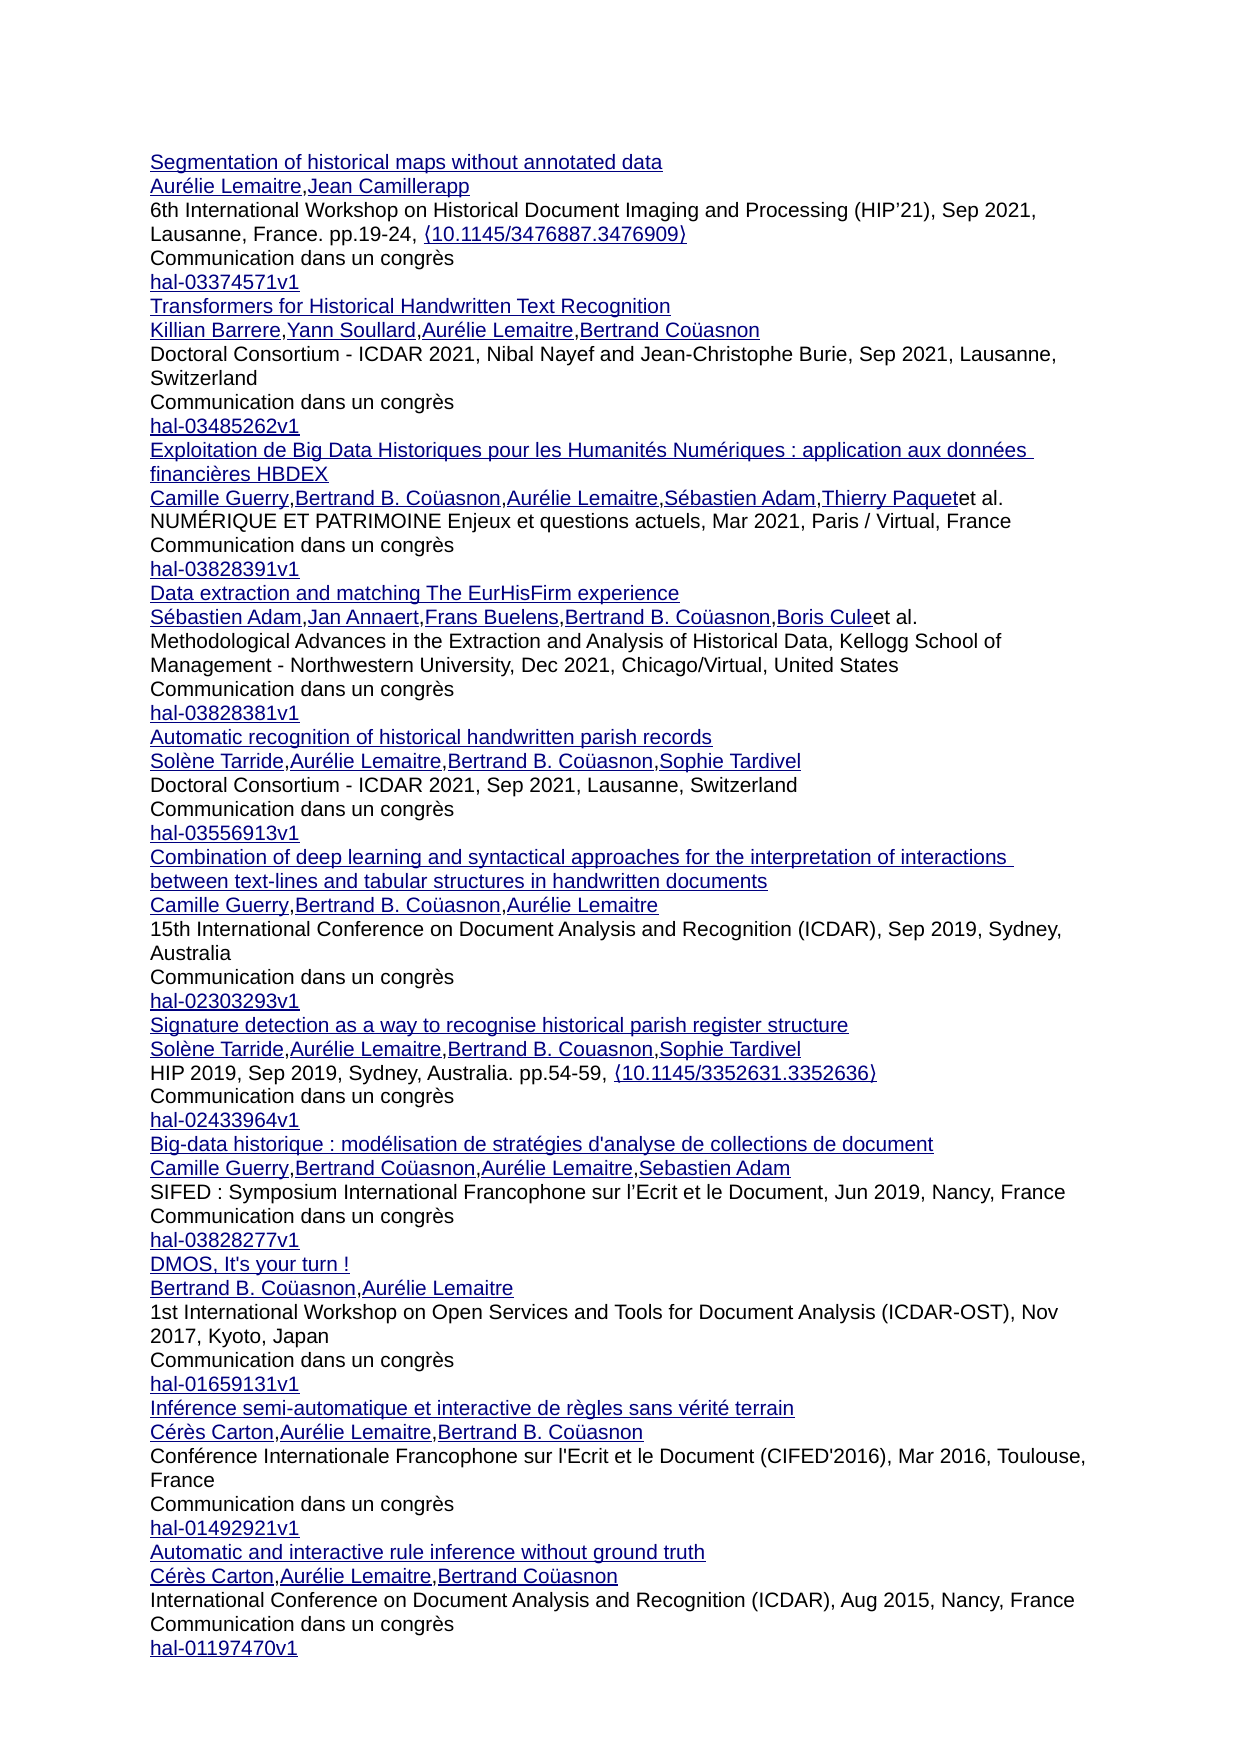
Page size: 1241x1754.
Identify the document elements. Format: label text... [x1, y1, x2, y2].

table_cell Exploitation de Big Data Historiques pour les Humanités Numériques : application aux données financières HBDEX Camille Guerry,Bertrand B. Coüasnon,Aurélie Lemaitre,Sébastien Adam,Thierry Paquetet al. NUMÉRIQUE ET PATRIMOINE Enjeux et questions actuels, Mar 2021, Paris / Virtual, France Communication dans un congrès hal-03828391v1 [150, 438, 1090, 581]
table_cell Data extraction and matching The EurHisFirm experience Sébastien Adam,Jan Annaert,Frans Buelens,Bertrand B. Coüasnon,Boris Culeet al. Methodological Advances in the Extraction and Analysis of Historical Data, Kellogg School of Management - Northwestern University, Dec 2021, Chicago/Virtual, United States Communication dans un congrès hal-03828381v1 [150, 581, 1090, 725]
table_cell Segmentation of historical maps without annotated data Aurélie Lemaitre,Jean Camillerapp 6th International Workshop on Historical Document Imaging and Processing (HIP’21), Sep 2021, Lausanne, France. pp.19-24, ⟨10.1145/3476887.3476909⟩ Communication dans un congrès hal-03374571v1 [150, 150, 1090, 294]
table_cell Big-data historique : modélisation de stratégies d'analyse de collections de document Camille Guerry,Bertrand Coüasnon,Aurélie Lemaitre,Sebastien Adam SIFED : Symposium International Francophone sur l’Ecrit et le Document, Jun 2019, Nancy, France Communication dans un congrès hal-03828277v1 [150, 1132, 1090, 1252]
table_cell Automatic recognition of historical handwritten parish records Solène Tarride,Aurélie Lemaitre,Bertrand B. Coüasnon,Sophie Tardivel Doctoral Consortium - ICDAR 2021, Sep 2021, Lausanne, Switzerland Communication dans un congrès hal-03556913v1 [150, 725, 1090, 845]
table_cell DMOS, It's your turn ! Bertrand B. Coüasnon,Aurélie Lemaitre 1st International Workshop on Open Services and Tools for Document Analysis (ICDAR-OST), Nov 2017, Kyoto, Japan Communication dans un congrès hal-01659131v1 [150, 1252, 1090, 1396]
table_cell Combination of deep learning and syntactical approaches for the interpretation of interactions between text-lines and tabular structures in handwritten documents Camille Guerry,Bertrand B. Coüasnon,Aurélie Lemaitre 15th International Conference on Document Analysis and Recognition (ICDAR), Sep 2019, Sydney, Australia Communication dans un congrès hal-02303293v1 [150, 845, 1090, 1012]
table_cell Automatic and interactive rule inference without ground truth Cérès Carton,Aurélie Lemaitre,Bertrand Coüasnon International Conference on Document Analysis and Recognition (ICDAR), Aug 2015, Nancy, France Communication dans un congrès hal-01197470v1 [150, 1540, 1090, 1659]
table_cell Transformers for Historical Handwritten Text Recognition Killian Barrere,Yann Soullard,Aurélie Lemaitre,Bertrand Coüasnon Doctoral Consortium - ICDAR 2021, Nibal Nayef and Jean-Christophe Burie, Sep 2021, Lausanne, Switzerland Communication dans un congrès hal-03485262v1 [150, 294, 1090, 437]
table_cell Signature detection as a way to recognise historical parish register structure Solène Tarride,Aurélie Lemaitre,Bertrand B. Couasnon,Sophie Tardivel HIP 2019, Sep 2019, Sydney, Australia. pp.54-59, ⟨10.1145/3352631.3352636⟩ Communication dans un congrès hal-02433964v1 [150, 1013, 1090, 1132]
table_cell Inférence semi-automatique et interactive de règles sans vérité terrain Cérès Carton,Aurélie Lemaitre,Bertrand B. Coüasnon Conférence Internationale Francophone sur l'Ecrit et le Document (CIFED'2016), Mar 2016, Toulouse, France Communication dans un congrès hal-01492921v1 [150, 1396, 1090, 1539]
